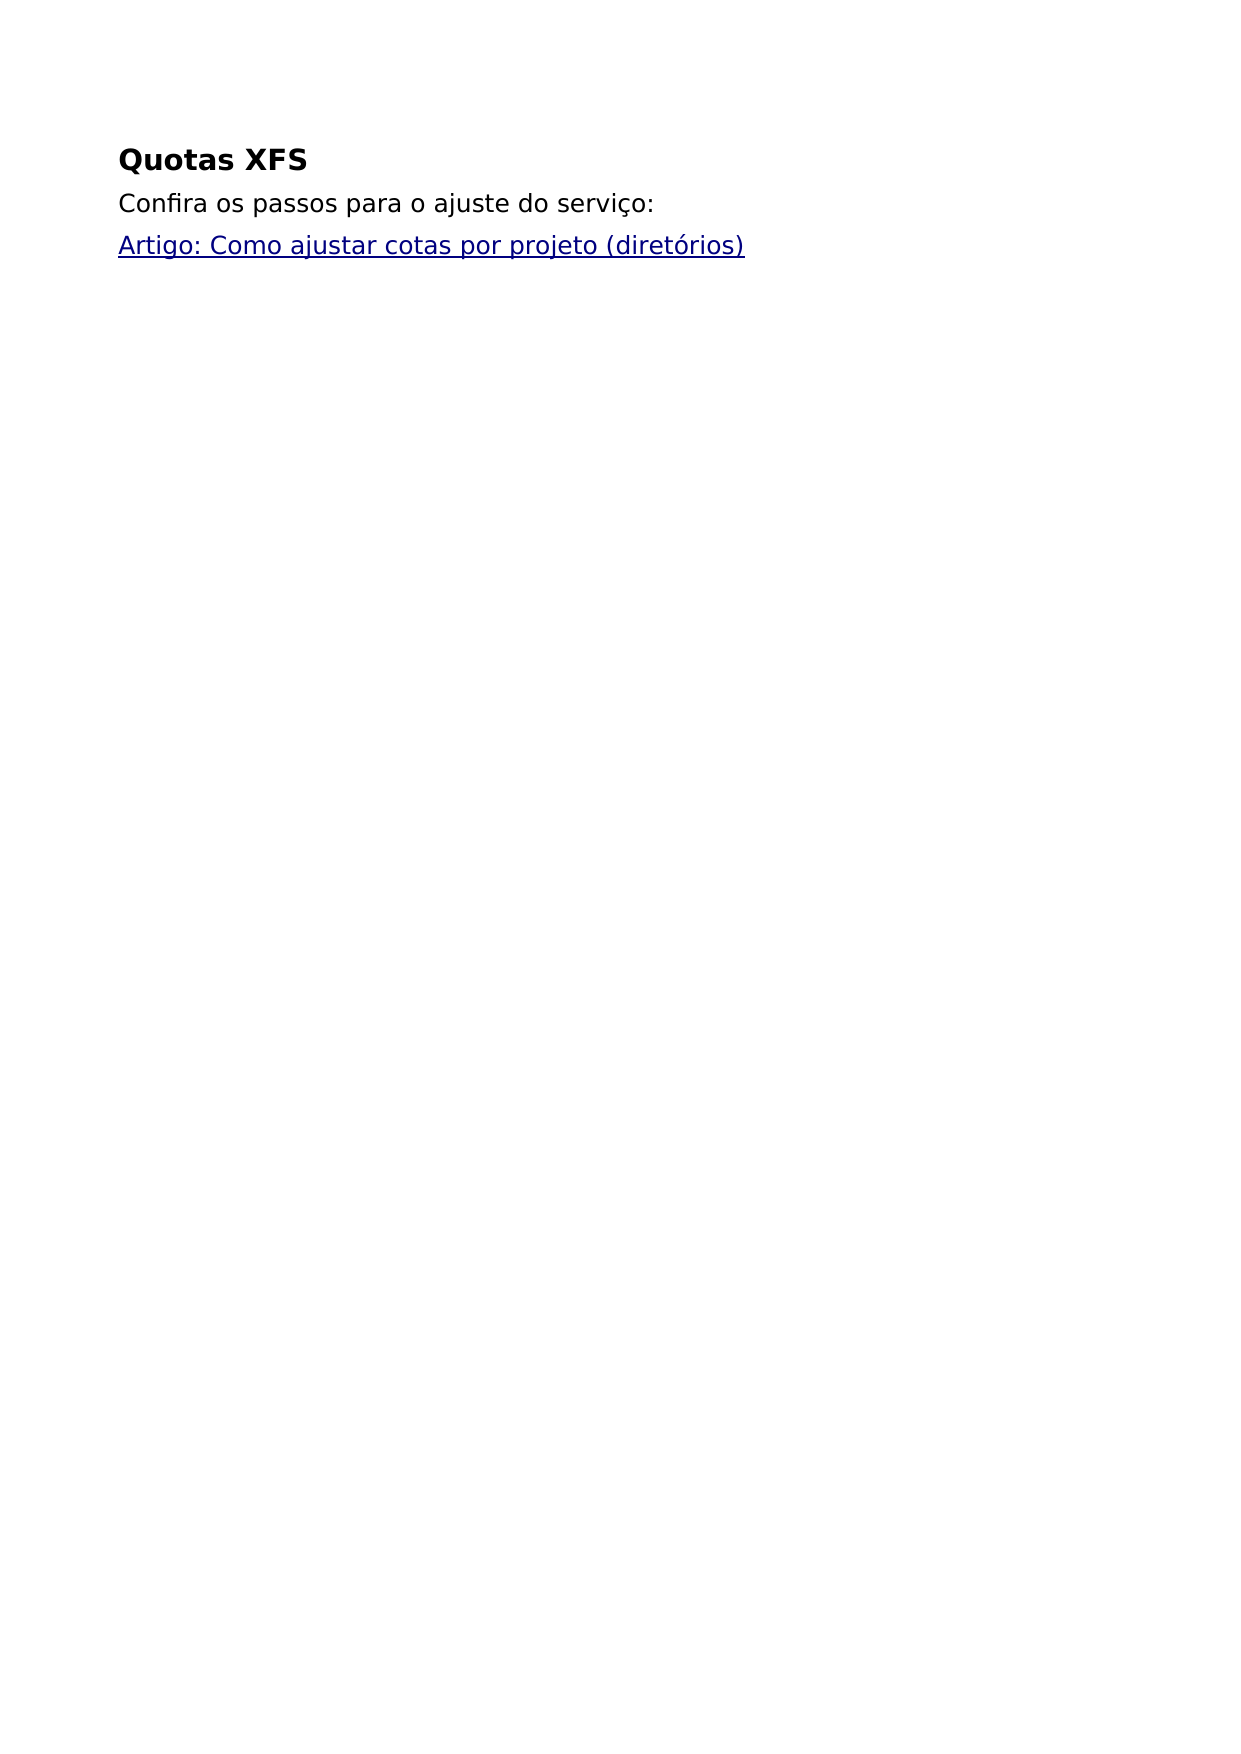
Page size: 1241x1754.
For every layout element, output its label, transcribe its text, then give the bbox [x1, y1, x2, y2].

subtitle Quotas XFS [118, 143, 1122, 177]
text Confira os passos para o ajuste do serviço: [118, 189, 1122, 219]
text Artigo: Como ajustar cotas por projeto (diretórios) [118, 231, 1122, 260]
